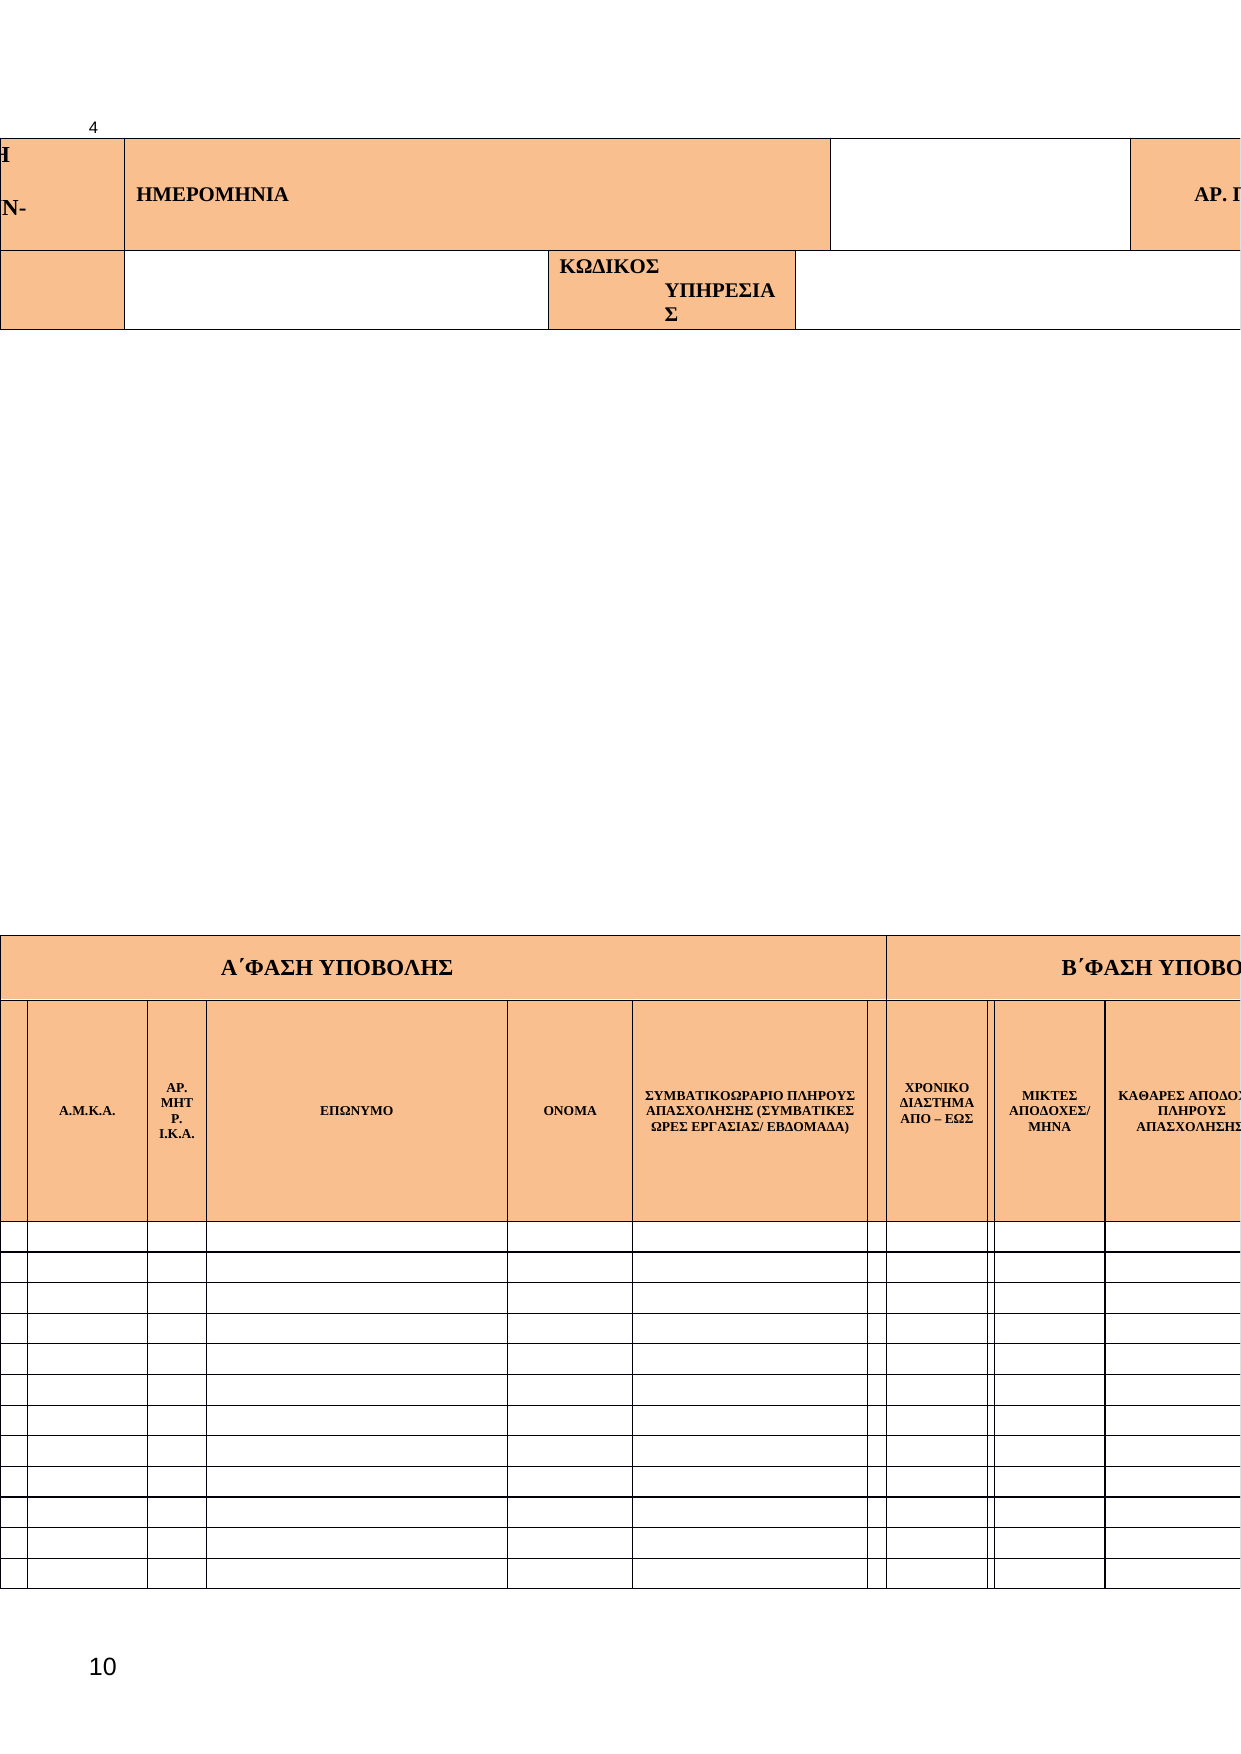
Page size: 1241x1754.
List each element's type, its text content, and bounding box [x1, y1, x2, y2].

table_cell [1, 1283, 27, 1313]
table_cell [1, 1253, 27, 1282]
table_cell ΕΠΩΝΥΜΟ [207, 1001, 507, 1221]
table_cell [207, 1528, 507, 1558]
table_cell [633, 1406, 867, 1435]
table_cell [207, 1253, 507, 1282]
table_cell ΩΡΑΡΙΟ ΜΕΙΩΜΕΝΗΣ ΑΠΑΣΧΟΛΗΣΗΣ / ΕΒΔΟΜΑΔΑ [868, 1001, 886, 1221]
table_cell [887, 1222, 987, 1251]
table_cell [633, 1344, 867, 1374]
table_cell [508, 1283, 632, 1313]
table_cell [633, 1467, 867, 1496]
table_cell ΥΠΟΛΟΓΙΣΜΟΣ ΠΟΣΟΣΤΟΥ ΜΕΙΩΣΗΣ ΩΡΩΝ ΕΡΓΑΣΙΑΣ / ΕΒΔΟΜΑΔΑ [988, 1001, 994, 1221]
table_cell [148, 1222, 206, 1251]
table_cell [508, 1314, 632, 1343]
table_cell [148, 1375, 206, 1404]
table_cell [28, 1467, 147, 1496]
table_cell [1106, 1253, 1240, 1282]
table_cell [148, 1498, 206, 1527]
table_cell [148, 1344, 206, 1374]
table_cell [508, 1498, 632, 1527]
table_cell [995, 1222, 1104, 1251]
table_cell [887, 1344, 987, 1374]
table_cell Α΄ΦΑΣΗ ΥΠΟΒΟΛΗΣ [1, 936, 886, 999]
table_cell [28, 1528, 147, 1558]
table_cell [988, 1283, 994, 1313]
table_cell [1106, 1344, 1240, 1374]
table_cell [28, 1559, 147, 1588]
table_cell [28, 1253, 147, 1282]
table_cell [1106, 1222, 1240, 1251]
table_cell [508, 1528, 632, 1558]
table_cell [887, 1528, 987, 1558]
table_cell [633, 1222, 867, 1251]
table_cell [207, 1406, 507, 1435]
table_cell [28, 1498, 147, 1527]
table_cell [887, 1436, 987, 1466]
table_cell ΑΡ. ΜΗΤΡ. Ι.Κ.Α. [148, 1001, 206, 1221]
table_cell [995, 1467, 1104, 1496]
text 4 [89, 118, 1167, 137]
table_cell [1106, 1314, 1240, 1343]
table_cell [988, 1528, 994, 1558]
table_cell [148, 1406, 206, 1435]
table_cell [988, 1467, 994, 1496]
table_cell [633, 1436, 867, 1466]
table_cell [508, 1344, 632, 1374]
table_cell [633, 1283, 867, 1313]
table_cell [148, 1436, 206, 1466]
table_cell [1106, 1467, 1240, 1496]
table_cell [28, 1314, 147, 1343]
table_cell [887, 1406, 987, 1435]
table_cell ΧΡΟΝΙΚΟ ΔΙΑΣΤΗΜΑ ΑΠΟ – ΕΩΣ [887, 1001, 987, 1221]
table_cell [868, 1528, 886, 1558]
table_cell [207, 1283, 507, 1313]
table_cell [148, 1528, 206, 1558]
table_cell [1, 1344, 27, 1374]
table_cell [148, 1467, 206, 1496]
table_cell [1, 1467, 27, 1496]
table_cell [988, 1375, 994, 1404]
table_cell [28, 1283, 147, 1313]
table_header [831, 139, 1130, 250]
table_cell [633, 1314, 867, 1343]
table_cell [508, 1559, 632, 1588]
table_cell [988, 1559, 994, 1588]
table_cell [796, 251, 1240, 329]
table_cell Α.Φ.Μ. [1, 1001, 27, 1221]
table_cell [995, 1498, 1104, 1527]
table_cell [207, 1559, 507, 1588]
table_cell [125, 251, 548, 329]
table_cell [28, 1375, 147, 1404]
table_cell [1, 1406, 27, 1435]
table_cell ΚΩΔΙΚΟΣ ΥΠΗΡΕΣΙΑΣ [549, 251, 795, 329]
table_cell [1, 1314, 27, 1343]
table_cell [1, 1559, 27, 1588]
table_cell [988, 1344, 994, 1374]
table_cell [508, 1222, 632, 1251]
table_header ΗΜΕΡΟΜΗΝΙΑ [125, 139, 830, 250]
table_cell [887, 1314, 987, 1343]
table_cell [1, 1498, 27, 1527]
table_cell [868, 1222, 886, 1251]
table_cell [1106, 1406, 1240, 1435]
table_cell [207, 1436, 507, 1466]
table_cell [633, 1498, 867, 1527]
table_cell [868, 1253, 886, 1282]
table_cell [508, 1436, 632, 1466]
table_cell [508, 1375, 632, 1404]
table_cell [28, 1222, 147, 1251]
table_cell [148, 1253, 206, 1282]
table_cell [995, 1375, 1104, 1404]
table_header ΑΙΤΗΣΗ / ΔΗΛΩΣΗ ΕΝΤΑΞΗΣ ΣΤΟ ΜΗΧΑΝΙΣΜΟ «ΣΥΝ-ΕΡΓΑΣΙΑ» [1, 139, 124, 250]
table_cell [995, 1253, 1104, 1282]
table_cell [995, 1283, 1104, 1313]
table_cell [28, 1436, 147, 1466]
table_cell [148, 1314, 206, 1343]
table_cell [207, 1222, 507, 1251]
table_cell [988, 1222, 994, 1251]
table_cell [207, 1314, 507, 1343]
table_cell [1106, 1528, 1240, 1558]
table_cell [633, 1375, 867, 1404]
table_cell [148, 1283, 206, 1313]
table_cell [868, 1283, 886, 1313]
table_cell [887, 1559, 987, 1588]
table_cell [868, 1314, 886, 1343]
table_cell [508, 1467, 632, 1496]
table_cell [868, 1406, 886, 1435]
table_cell [868, 1467, 886, 1496]
table_cell [868, 1344, 886, 1374]
table_cell [995, 1344, 1104, 1374]
table_cell ΜΙΚΤΕΣ ΑΠΟΔΟΧΕΣ/ ΜΗΝΑ [995, 1001, 1104, 1221]
table_cell Α.Μ.Κ.Α. [28, 1001, 147, 1221]
table_header ΑΡ. ΠΡΩΤΟΚΟΛΛΟΥ [1131, 139, 1240, 250]
table_cell [28, 1344, 147, 1374]
table_cell [508, 1406, 632, 1435]
table_cell [207, 1498, 507, 1527]
table_cell [887, 1498, 987, 1527]
table_cell ΟΝΟΜΑ [508, 1001, 632, 1221]
table_cell [868, 1436, 886, 1466]
table_cell [1106, 1283, 1240, 1313]
table_cell [28, 1406, 147, 1435]
table_cell [988, 1253, 994, 1282]
table_cell [1106, 1436, 1240, 1466]
table_cell [207, 1344, 507, 1374]
table_cell ΥΠΗΡΕΣΙΑ Σ.ΕΠ.Ε. [1, 251, 124, 329]
table_cell [148, 1559, 206, 1588]
table_cell [868, 1375, 886, 1404]
table_cell [633, 1559, 867, 1588]
table_cell [887, 1467, 987, 1496]
table_cell [995, 1406, 1104, 1435]
table_cell ΣΥΜΒΑΤΙΚΟΩΡΑΡΙΟ ΠΛΗΡΟΥΣ ΑΠΑΣΧΟΛΗΣΗΣ (ΣΥΜΒΑΤΙΚΕΣ ΩΡΕΣ ΕΡΓΑΣΙΑΣ/ ΕΒΔΟΜΑΔΑ) [633, 1001, 867, 1221]
table_cell [887, 1253, 987, 1282]
table_cell [995, 1528, 1104, 1558]
table_cell [508, 1253, 632, 1282]
table_cell [1, 1222, 27, 1251]
table_cell [1106, 1498, 1240, 1527]
table_cell [995, 1314, 1104, 1343]
table_cell [633, 1253, 867, 1282]
table_cell [207, 1375, 507, 1404]
table_cell [988, 1498, 994, 1527]
table_cell [988, 1314, 994, 1343]
table_cell [1, 1528, 27, 1558]
table_cell [868, 1559, 886, 1588]
table_cell [207, 1467, 507, 1496]
table_cell [633, 1528, 867, 1558]
table_cell [887, 1283, 987, 1313]
table_cell [995, 1436, 1104, 1466]
table_cell Β΄ΦΑΣΗ ΥΠΟΒΟΛΗΣ [887, 936, 1240, 999]
table_cell [1, 1436, 27, 1466]
table_cell [868, 1498, 886, 1527]
table_cell [1106, 1559, 1240, 1588]
table_cell [988, 1436, 994, 1466]
table_cell [988, 1406, 994, 1435]
table_cell ΚΑΘΑΡΕΣ ΑΠΟΔΟΧΕΣ ΠΛΗΡΟΥΣ ΑΠΑΣΧΟΛΗΣΗΣ [1106, 1001, 1240, 1221]
table_cell [1, 1375, 27, 1404]
table_cell [887, 1375, 987, 1404]
table_cell [1106, 1375, 1240, 1404]
table_cell [995, 1559, 1104, 1588]
